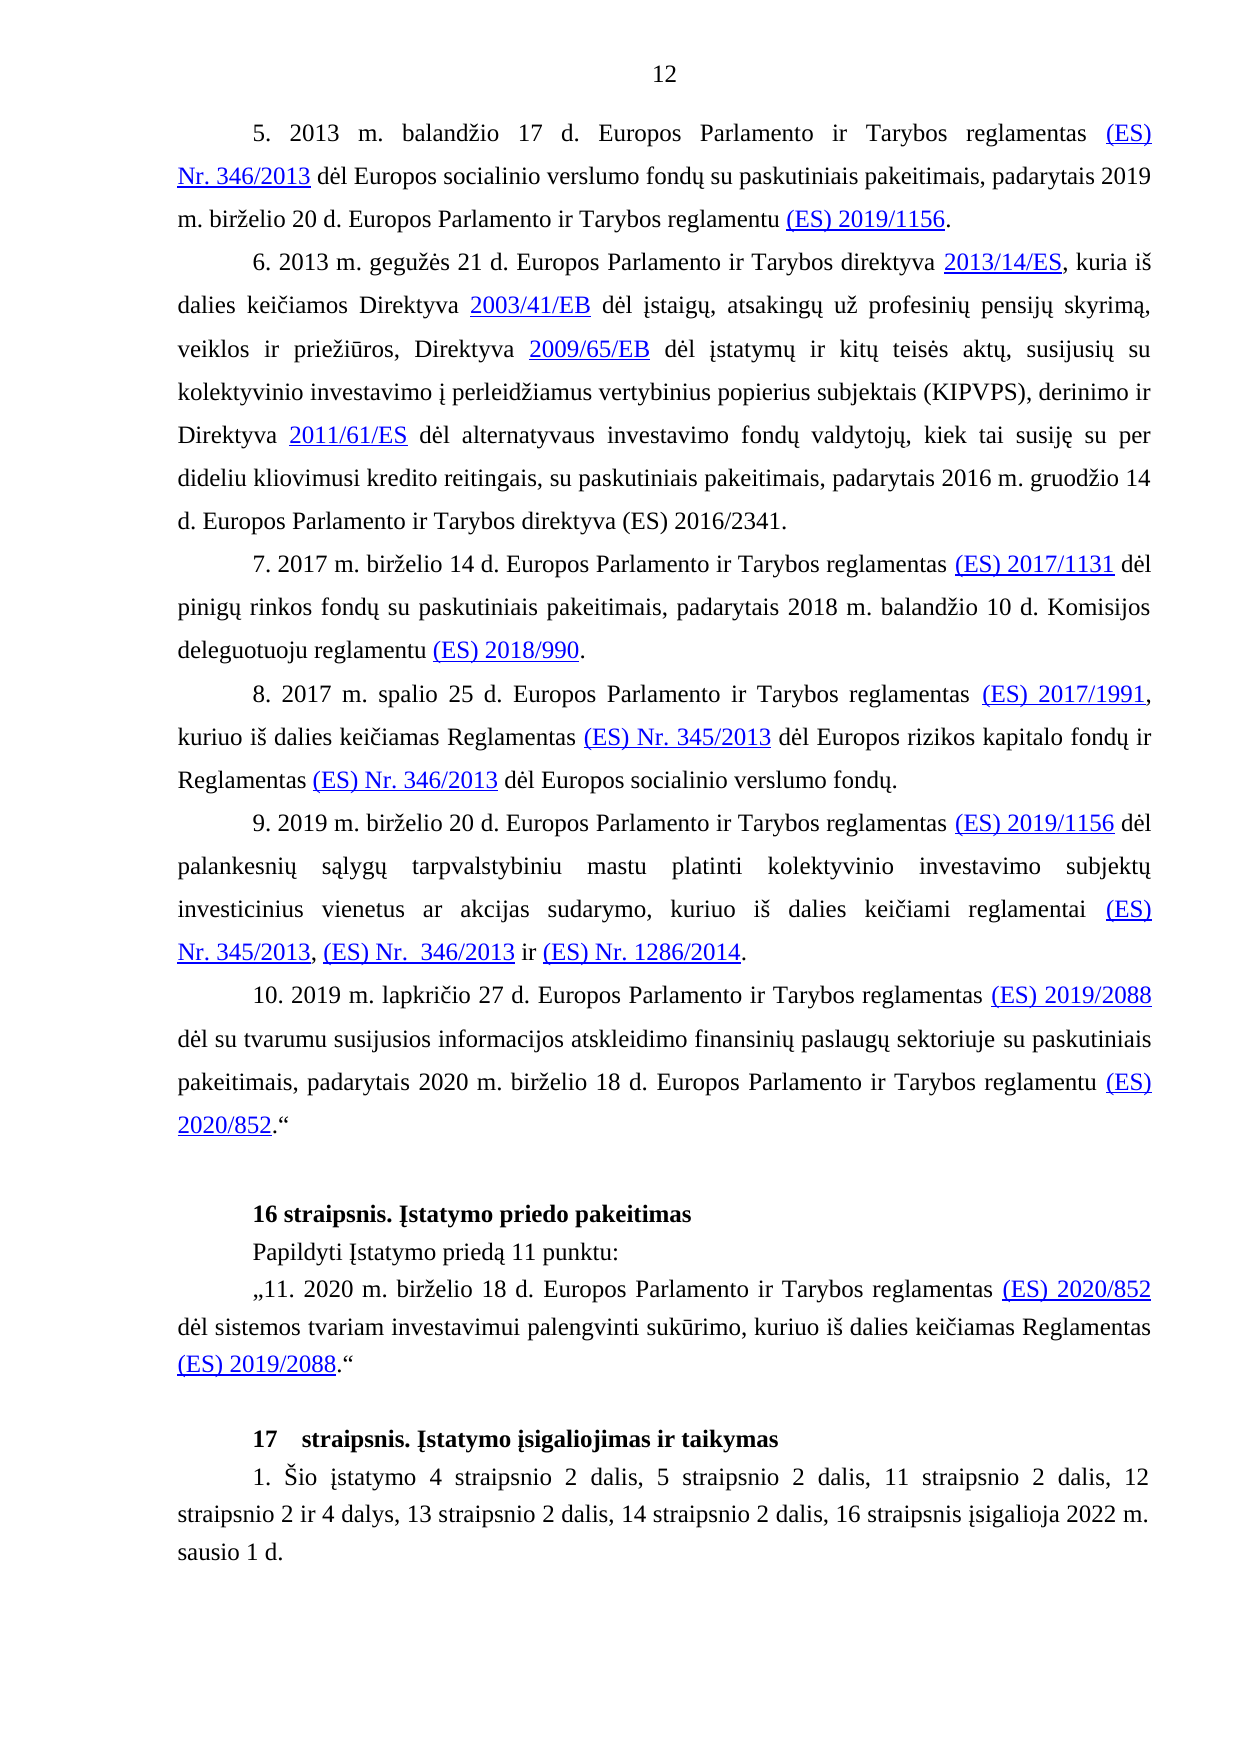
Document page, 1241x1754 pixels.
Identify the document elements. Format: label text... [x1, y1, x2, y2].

text 10. 2019 m. lapkričio 27 d. Europos Parlamento ir Tarybos reglamentas (ES) 2019/2088 dėl su tvarumu susijusios informacijos atskleidimo finansinių paslaugų sektoriuje su paskutiniais pakeitimais, padarytais 2020 m. birželio 18 d. Europos Parlamento ir Tarybos reglamentu (ES) 2020/852.“ [177, 981, 1152, 1139]
text 17 straipsnis. Įstatymo įsigaliojimas ir taikymas [177, 1416, 1152, 1453]
text Papildyti Įstatymo priedą 11 punktu: [177, 1228, 1152, 1266]
text 7. 2017 m. birželio 14 d. Europos Parlamento ir Tarybos reglamentas (ES) 2017/1131 dėl pinigų rinkos fondų su paskutiniais pakeitimais, padarytais 2018 m. balandžio 10 d. Komisijos deleguotuoju reglamentu (ES) 2018/990. [177, 549, 1152, 664]
text 6. 2013 m. gegužės 21 d. Europos Parlamento ir Tarybos direktyva 2013/14/ES, kuria iš dalies keičiamos Direktyva 2003/41/EB dėl įstaigų, atsakingų už profesinių pensijų skyrimą, veiklos ir priežiūros, Direktyva 2009/65/EB dėl įstatymų ir kitų teisės aktų, susijusių su kolektyvinio investavimo į perleidžiamus vertybinius popierius subjektais (KIPVPS), derinimo ir Direktyva 2011/61/ES dėl alternatyvaus investavimo fondų valdytojų, kiek tai susiję su per dideliu kliovimusi kredito reitingais, su paskutiniais pakeitimais, padarytais 2016 m. gruodžio 14 d. Europos Parlamento ir Tarybos direktyva (ES) 2016/2341. [177, 247, 1152, 535]
text 16 straipsnis. Įstatymo priedo pakeitimas [177, 1191, 1152, 1228]
text „11. 2020 m. birželio 18 d. Europos Parlamento ir Tarybos reglamentas (ES) 2020/852 dėl sistemos tvariam investavimui palengvinti sukūrimo, kuriuo iš dalies keičiamas Reglamentas (ES) 2019/2088.“ [177, 1266, 1152, 1378]
text 8. 2017 m. spalio 25 d. Europos Parlamento ir Tarybos reglamentas (ES) 2017/1991, kuriuo iš dalies keičiamas Reglamentas (ES) Nr. 345/2013 dėl Europos rizikos kapitalo fondų ir Reglamentas (ES) Nr. 346/2013 dėl Europos socialinio verslumo fondų. [177, 679, 1152, 794]
text 9. 2019 m. birželio 20 d. Europos Parlamento ir Tarybos reglamentas (ES) 2019/1156 dėl palankesnių sąlygų tarpvalstybiniu mastu platinti kolektyvinio investavimo subjektų investicinius vienetus ar akcijas sudarymo, kuriuo iš dalies keičiami reglamentai (ES) Nr. 345/2013, (ES) Nr. 346/2013 ir (ES) Nr. 1286/2014. [177, 808, 1152, 966]
text 5. 2013 m. balandžio 17 d. Europos Parlamento ir Tarybos reglamentas (ES) Nr. 346/2013 dėl Europos socialinio verslumo fondų su paskutiniais pakeitimais, padarytais 2019 m. birželio 20 d. Europos Parlamento ir Tarybos reglamentu (ES) 2019/1156. [177, 118, 1152, 233]
text 1. Šio įstatymo 4 straipsnio 2 dalis, 5 straipsnio 2 dalis, 11 straipsnio 2 dalis, 12 straipsnio 2 ir 4 dalys, 13 straipsnio 2 dalis, 14 straipsnio 2 dalis, 16 straipsnis įsigalioja 2022 m. sausio 1 d. [177, 1453, 1152, 1566]
